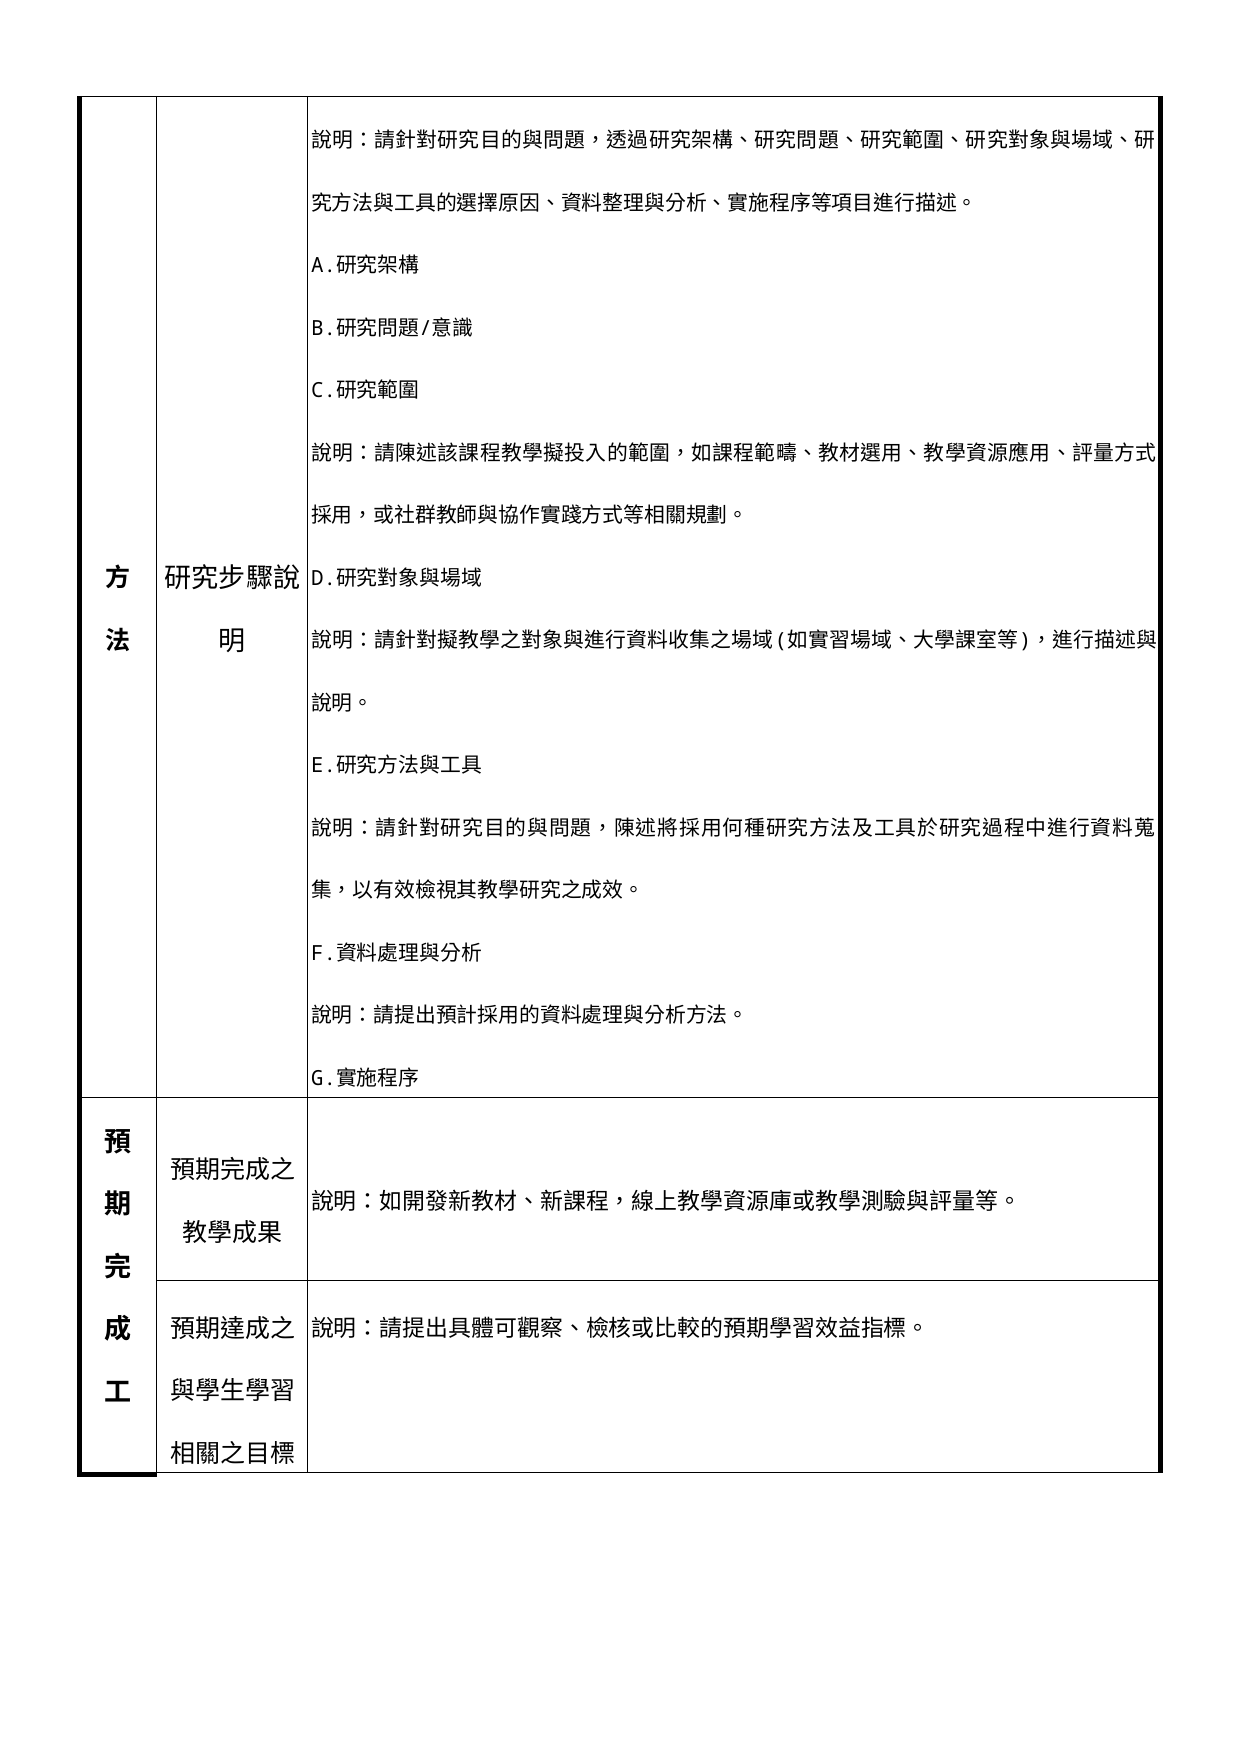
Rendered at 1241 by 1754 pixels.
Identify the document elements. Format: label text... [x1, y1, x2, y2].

table_cell 方 法 [82, 97, 156, 1097]
table_cell 研究步驟說明 [157, 97, 307, 1097]
table_cell 預期完成之教學成果 [157, 1098, 307, 1280]
table_cell 預 期 完 成 工 作 項 目 與 成 果 [82, 1098, 156, 1472]
table_cell 說明：請針對研究目的與問題，透過研究架構、研究問題、研究範圍、研究對象與場域、研究方法與工具的選擇原因、資料整理與分析、實施程序等項目進行描述。 A.研究架構 B.研究問題/意識 C.研究範圍 說明：請陳述該課程教學擬投入的範圍，如課程範疇、教材選用、教學資源應用、評量方式採用，或社群教師與協作實踐方式等相關規劃。 D.研究對象與場域 說明：請針對擬教學之對象與進行資料收集之場域(如實習場域、大學課室等)，進行描述與說明。 E.研究方法與工具 說明：請針對研究目的與問題，陳述將採用何種研究方法及工具於研究過程中進行資料蒐集，以有效檢視其教學研究之成效。 F.資料處理與分析 說明：請提出預計採用的資料處理與分析方法。 G.實施程序 [308, 97, 1158, 1097]
table_cell 說明：如開發新教材、新課程，線上教學資源庫或教學測驗與評量等。 [308, 1098, 1158, 1280]
table_cell 說明：請提出具體可觀察、檢核或比較的預期學習效益指標。 [308, 1281, 1158, 1472]
table_cell 預期達成之與學生學習相關之目標 [157, 1281, 307, 1472]
